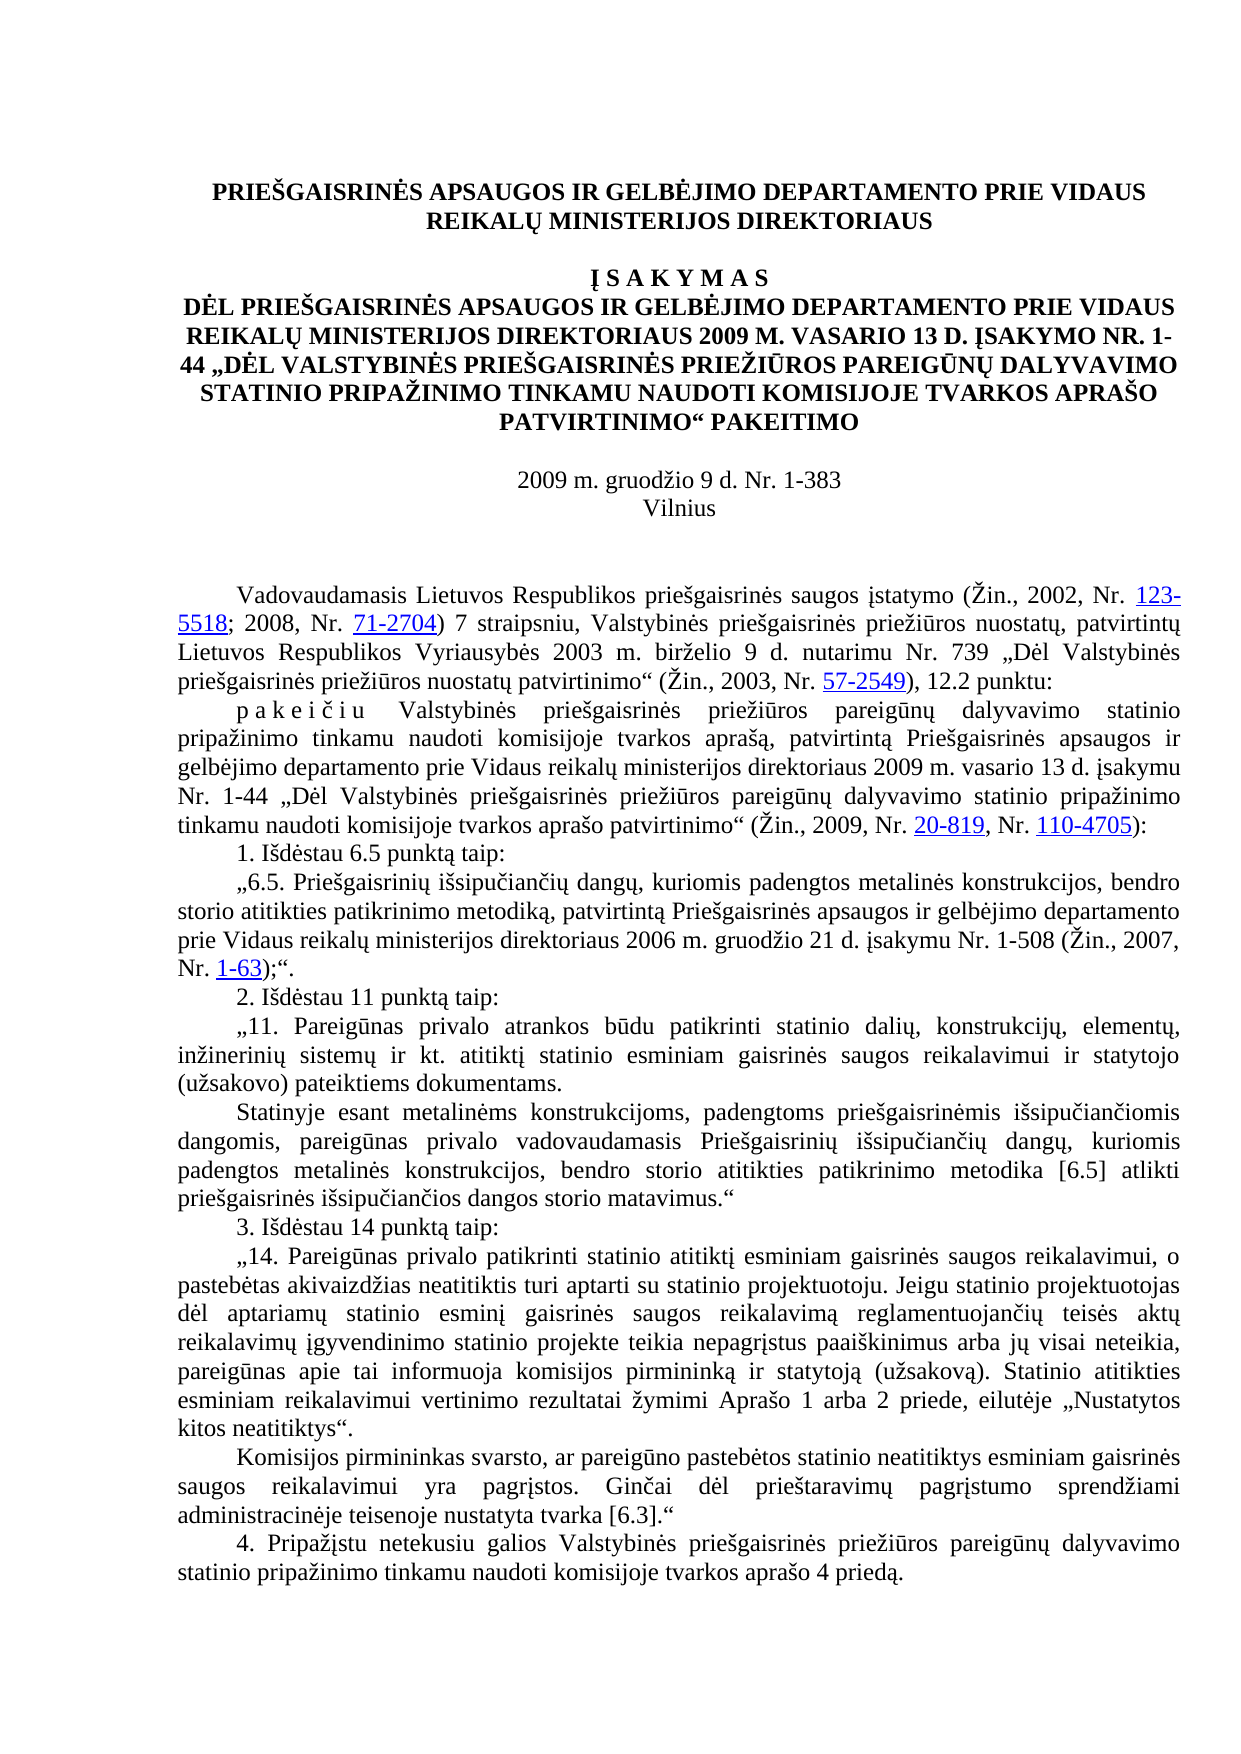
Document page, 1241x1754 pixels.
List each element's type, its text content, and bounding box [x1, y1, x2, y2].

text PRIEŠGAISRINĖS APSAUGOS IR GELBĖJIMO DEPARTAMENTO PRIE VIDAUS REIKALŲ MINISTERIJOS DIREKTORIAUS [177, 177, 1181, 235]
text „11. Pareigūnas privalo atrankos būdu patikrinti statinio dalių, konstrukcijų, elementų, inžinerinių sistemų ir kt. atitiktį statinio esminiam gaisrinės saugos reikalavimui ir statytojo (užsakovo) pateiktiems dokumentams. [177, 1011, 1181, 1097]
text Vilnius [177, 493, 1181, 522]
text Komisijos pirmininkas svarsto, ar pareigūno pastebėtos statinio neatitiktys esminiam gaisrinės saugos reikalavimui yra pagrįstos. Ginčai dėl prieštaravimų pagrįstumo sprendžiami administracinėje teisenoje nustatyta tvarka [6.3].“ [177, 1442, 1181, 1528]
text Vadovaudamasis Lietuvos Respublikos priešgaisrinės saugos įstatymo (Žin., 2002, Nr. 123-5518; 2008, Nr. 71-2704) 7 straipsniu, Valstybinės priešgaisrinės priežiūros nuostatų, patvirtintų Lietuvos Respublikos Vyriausybės 2003 m. birželio 9 d. nutarimu Nr. 739 „Dėl Valstybinės priešgaisrinės priežiūros nuostatų patvirtinimo“ (Žin., 2003, Nr. 57-2549), 12.2 punktu: [177, 580, 1181, 695]
text 1. Išdėstau 6.5 punktą taip: [177, 838, 1181, 867]
text „14. Pareigūnas privalo patikrinti statinio atitiktį esminiam gaisrinės saugos reikalavimui, o pastebėtas akivaizdžias neatitiktis turi aptarti su statinio projektuotoju. Jeigu statinio projektuotojas dėl aptariamų statinio esminį gaisrinės saugos reikalavimą reglamentuojančių teisės aktų reikalavimų įgyvendinimo statinio projekte teikia nepagrįstus paaiškinimus arba jų visai neteikia, pareigūnas apie tai informuoja komisijos pirmininką ir statytoją (užsakovą). Statinio atitikties esminiam reikalavimui vertinimo rezultatai žymimi Aprašo 1 arba 2 priede, eilutėje „Nustatytos kitos neatitiktys“. [177, 1241, 1181, 1442]
text DĖL PRIEŠGAISRINĖS APSAUGOS IR GELBĖJIMO DEPARTAMENTO PRIE VIDAUS REIKALŲ MINISTERIJOS DIREKTORIAUS 2009 M. VASARIO 13 D. ĮSAKYMO Nr. 1-44 „DĖL VALSTYBINĖS PRIEŠGAISRINĖS PRIEŽIŪROS PAREIGŪNŲ DALYVAVIMO STATINIO PRIPAŽINIMO TINKAMU NAUDOTI KOMISIJOJE TVARKOS APRAŠO PATVIRTINIMO“ PAKEITIMO [177, 292, 1181, 436]
text „6.5. Priešgaisrinių išsipučiančių dangų, kuriomis padengtos metalinės konstrukcijos, bendro storio atitikties patikrinimo metodiką, patvirtintą Priešgaisrinės apsaugos ir gelbėjimo departamento prie Vidaus reikalų ministerijos direktoriaus 2006 m. gruodžio 21 d. įsakymu Nr. 1-508 (Žin., 2007, Nr. 1-63);“. [177, 867, 1181, 982]
text 2. Išdėstau 11 punktą taip: [177, 982, 1181, 1011]
text 4. Pripažįstu netekusiu galios Valstybinės priešgaisrinės priežiūros pareigūnų dalyvavimo statinio pripažinimo tinkamu naudoti komisijoje tvarkos aprašo 4 priedą. [177, 1528, 1181, 1586]
text 3. Išdėstau 14 punktą taip: [177, 1212, 1181, 1241]
text pakeičiu Valstybinės priešgaisrinės priežiūros pareigūnų dalyvavimo statinio pripažinimo tinkamu naudoti komisijoje tvarkos aprašą, patvirtintą Priešgaisrinės apsaugos ir gelbėjimo departamento prie Vidaus reikalų ministerijos direktoriaus 2009 m. vasario 13 d. įsakymu Nr. 1-44 „Dėl Valstybinės priešgaisrinės priežiūros pareigūnų dalyvavimo statinio pripažinimo tinkamu naudoti komisijoje tvarkos aprašo patvirtinimo“ (Žin., 2009, Nr. 20-819, Nr. 110-4705): [177, 695, 1181, 838]
text ĮSAKYMAS [177, 263, 1181, 292]
text Statinyje esant metalinėms konstrukcijoms, padengtoms priešgaisrinėmis išsipučiančiomis dangomis, pareigūnas privalo vadovaudamasis Priešgaisrinių išsipučiančių dangų, kuriomis padengtos metalinės konstrukcijos, bendro storio atitikties patikrinimo metodika [6.5] atlikti priešgaisrinės išsipučiančios dangos storio matavimus.“ [177, 1097, 1181, 1212]
text 2009 m. gruodžio 9 d. Nr. 1-383 [177, 465, 1181, 493]
